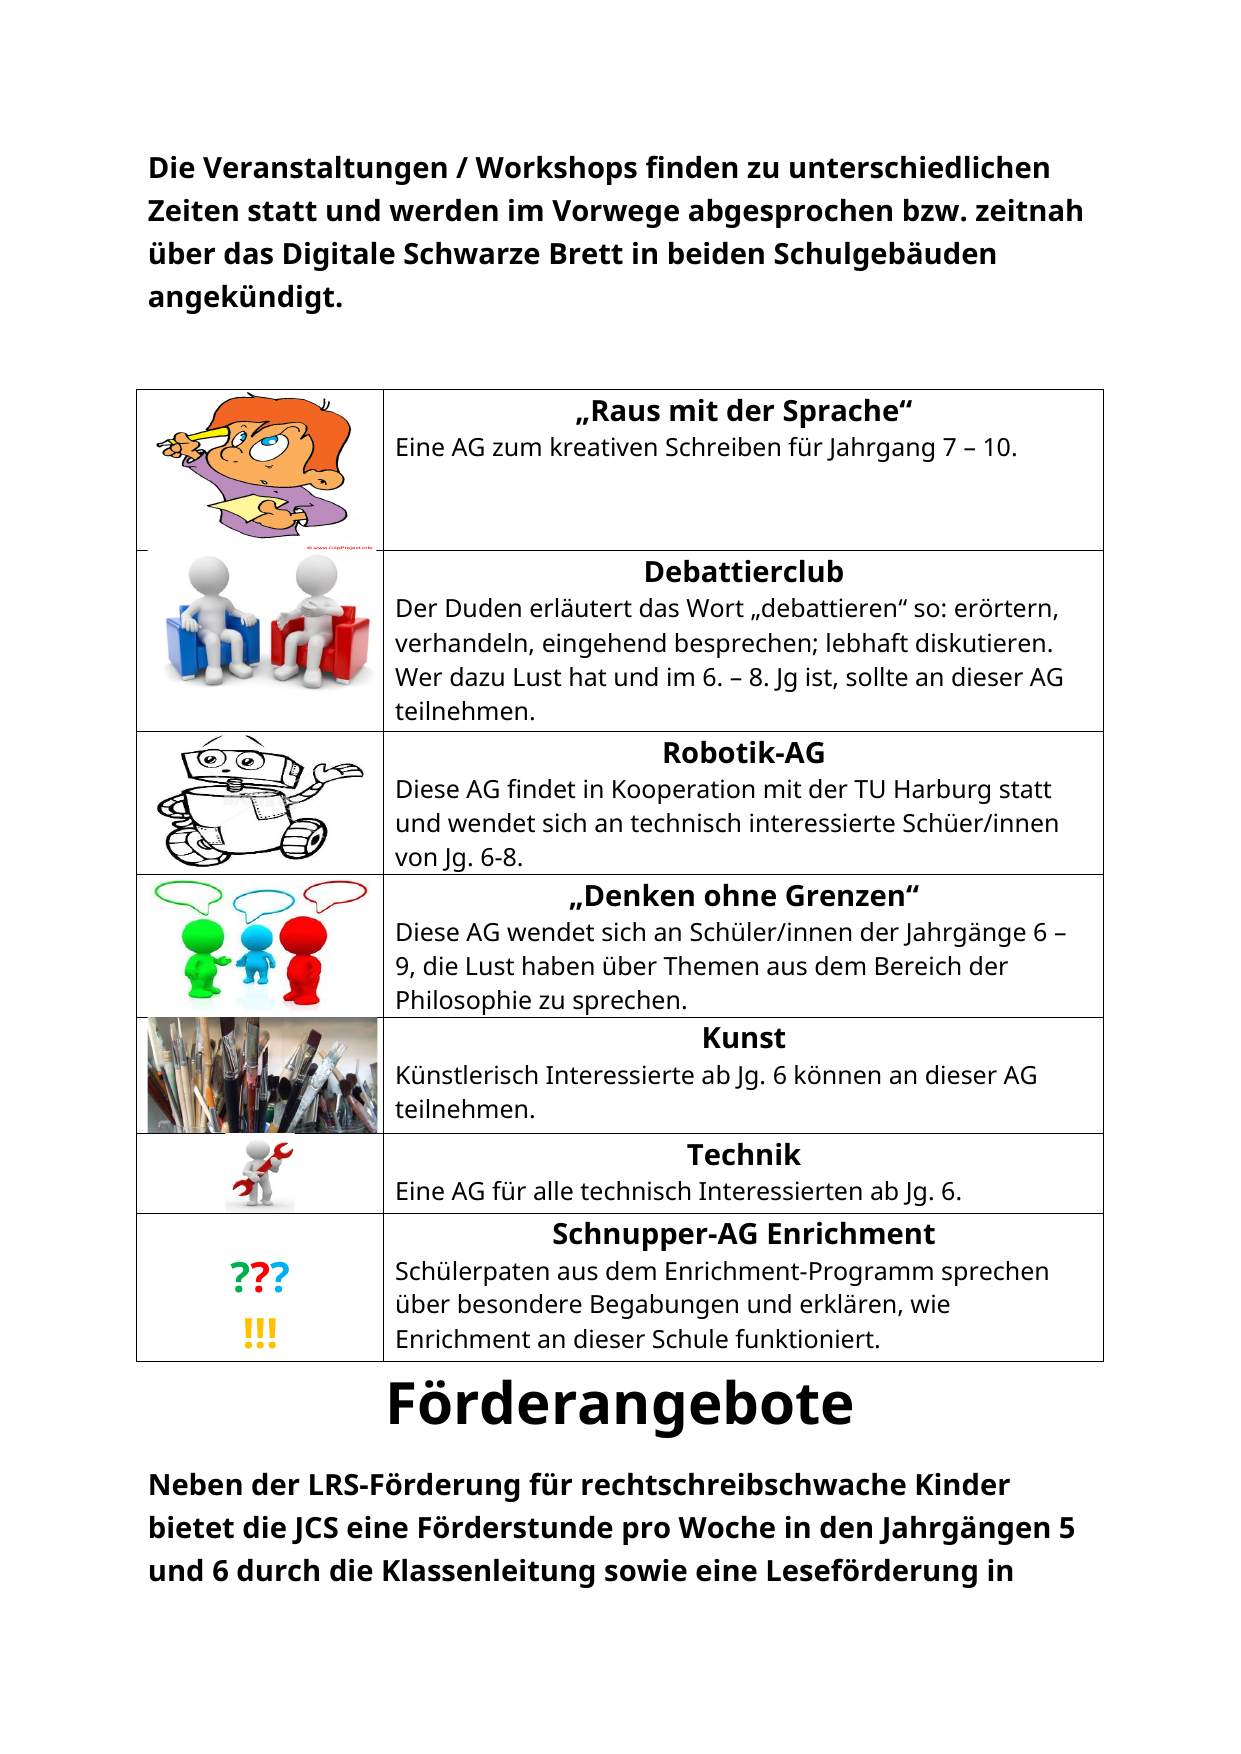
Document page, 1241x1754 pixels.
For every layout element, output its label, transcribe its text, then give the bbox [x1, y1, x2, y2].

table_cell ??? !!! [137, 1214, 383, 1361]
table_cell [137, 875, 383, 1017]
table_cell [378, 1018, 383, 1133]
picture [149, 875, 371, 1011]
table_cell [137, 732, 383, 874]
table_cell Kunst Künstlerisch Interessierte ab Jg. 6 können an dieser AG teilnehmen. [384, 1018, 1103, 1133]
table_cell [137, 1018, 147, 1133]
picture [147, 1017, 378, 1213]
table_cell [137, 551, 383, 731]
table_header „Raus mit der Sprache“ Eine AG zum kreativen Schreiben für Jahrgang 7 – 10. [384, 390, 1103, 550]
picture [152, 732, 369, 870]
table_cell Schnupper-AG Enrichment Schülerpaten aus dem Enrichment-Programm sprechen über besondere Begabungen und erklären, wie Enrichment an dieser Schule funktioniert. [384, 1214, 1103, 1361]
table_cell Debattierclub Der Duden erläutert das Wort „debattieren“ so: erörtern, verhandeln, eingehend besprechen; lebhaft diskutieren. Wer dazu Lust hat und im 6. – 8. Jg ist, sollte an dieser AG teilnehmen. [384, 551, 1103, 731]
table_cell [137, 1134, 225, 1212]
text Neben der LRS-Förderung für rechtschreibschwache Kinder bietet die JCS eine Förderstunde pro Woche in den Jahrgängen 5 und 6 durch die Klassenleitung sowie eine Leseförderung in [148, 1464, 1093, 1590]
table_header [376, 390, 383, 550]
table_cell Technik Eine AG für alle technisch Interessierten ab Jg. 6. [384, 1134, 1103, 1212]
text Die Veranstaltungen / Workshops finden zu unterschiedlichen Zeiten statt und werden im Vorwege abgesprochen bzw. zeitnah über das Digitale Schwarze Brett in beiden Schulgebäuden angekündigt. [148, 148, 1093, 316]
text Förderangebote [148, 1362, 1093, 1442]
table_cell Robotik-AG Diese AG findet in Kooperation mit der TU Harburg statt und wendet sich an technisch interessierte Schüer/innen von Jg. 6-8. [384, 732, 1103, 874]
table_header [137, 390, 147, 550]
picture [147, 390, 377, 697]
table_cell „Denken ohne Grenzen“ Diese AG wendet sich an Schüler/innen der Jahrgänge 6 – 9, die Lust haben über Themen aus dem Bereich der Philosophie zu sprechen. [384, 875, 1103, 1017]
table_cell [295, 1134, 383, 1212]
